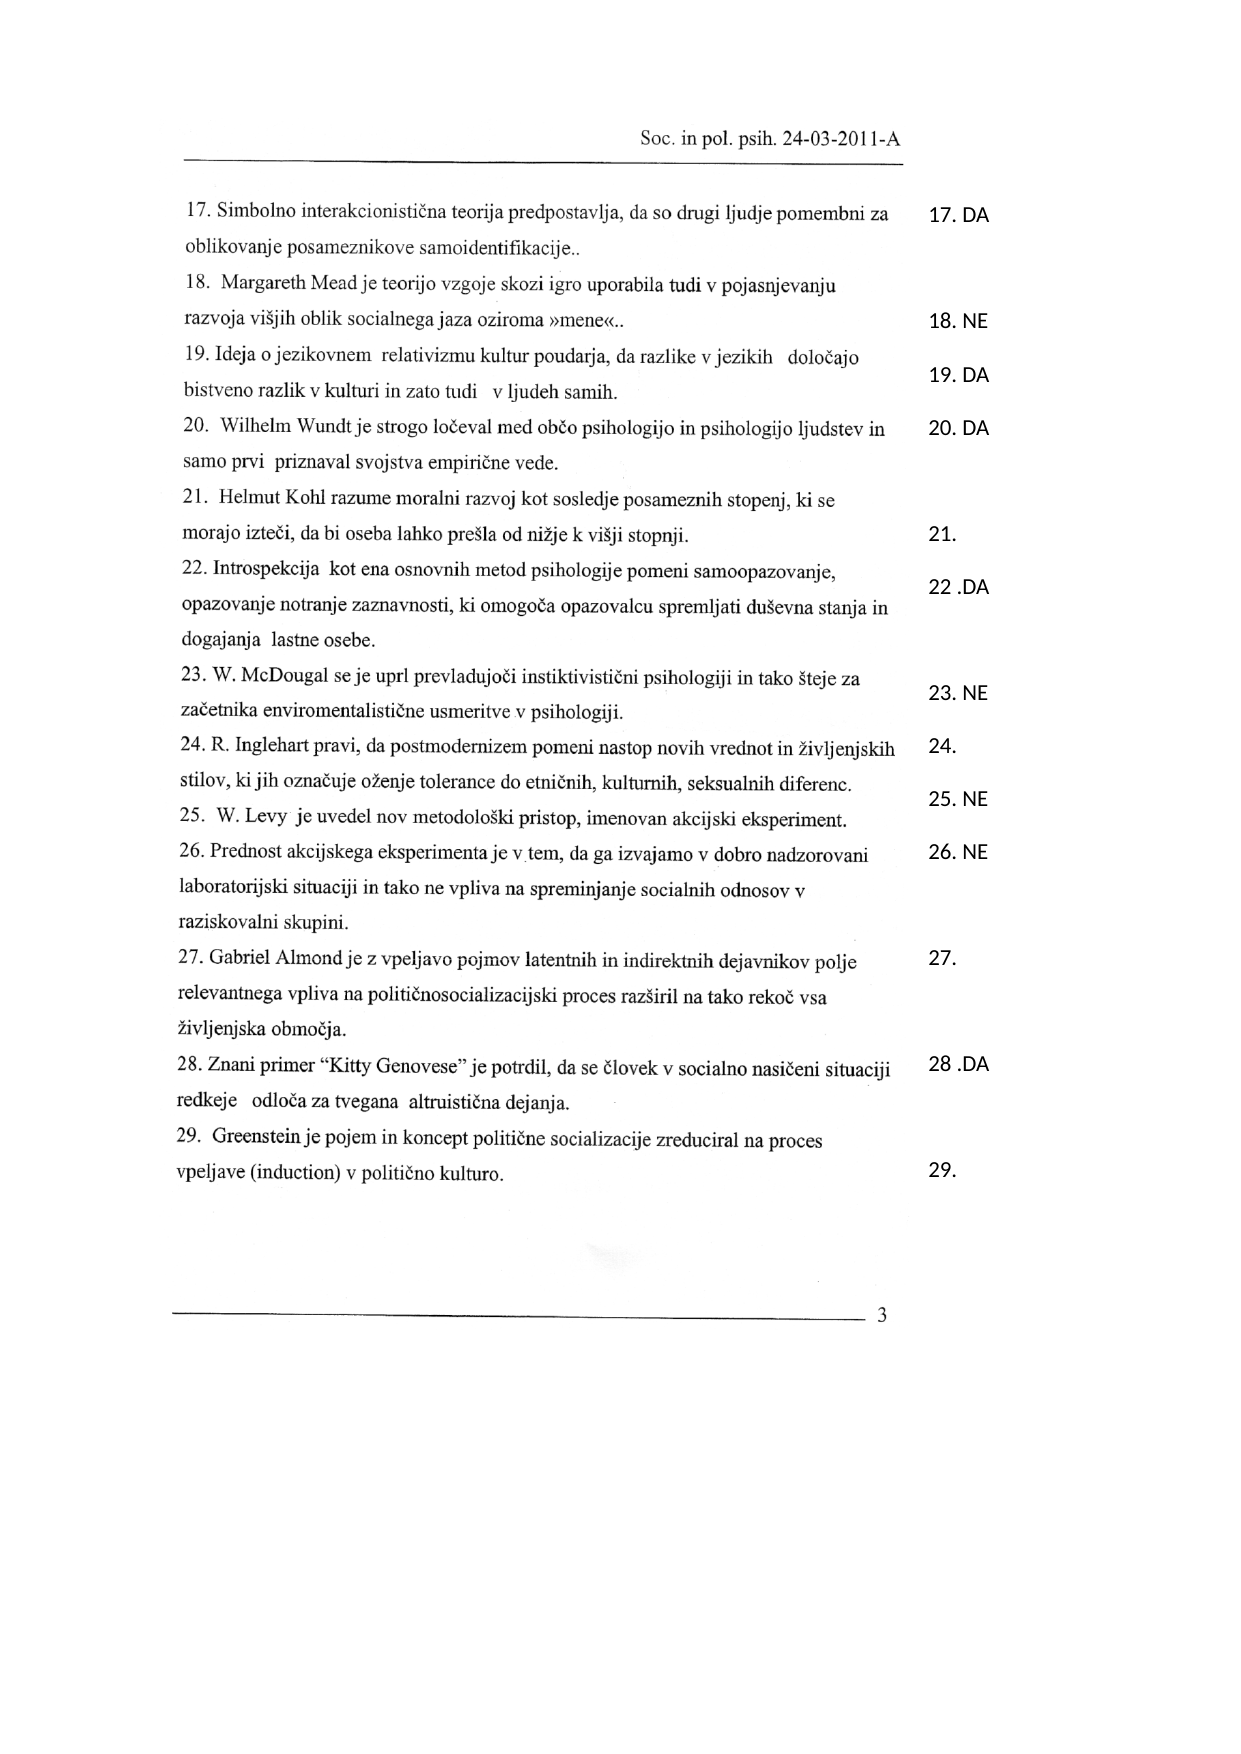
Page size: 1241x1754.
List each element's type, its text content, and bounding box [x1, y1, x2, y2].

text [148, 1049, 159, 1077]
text 27. [910, 943, 1093, 971]
text [148, 1155, 159, 1183]
text 26. NE [910, 837, 1093, 865]
text 22 .DA [910, 572, 1093, 600]
text [148, 572, 159, 600]
text 24. [910, 731, 1093, 759]
text 25. NE [910, 784, 1093, 812]
text [148, 943, 159, 971]
text [148, 307, 159, 335]
text 21. [910, 519, 1093, 547]
text [148, 360, 159, 388]
text [148, 413, 159, 441]
text 19. DA [910, 360, 1093, 388]
text 20. DA [910, 413, 1093, 441]
text [148, 201, 159, 229]
text [148, 678, 159, 706]
picture [159, 118, 910, 1330]
text 17. DA [910, 201, 1093, 229]
text [148, 731, 159, 759]
text 29. [910, 1155, 1093, 1183]
text [148, 519, 159, 547]
text 23. NE [910, 678, 1093, 706]
text [148, 784, 159, 812]
text 18. NE [910, 307, 1093, 335]
text [148, 837, 159, 865]
text 28 .DA [910, 1049, 1093, 1077]
